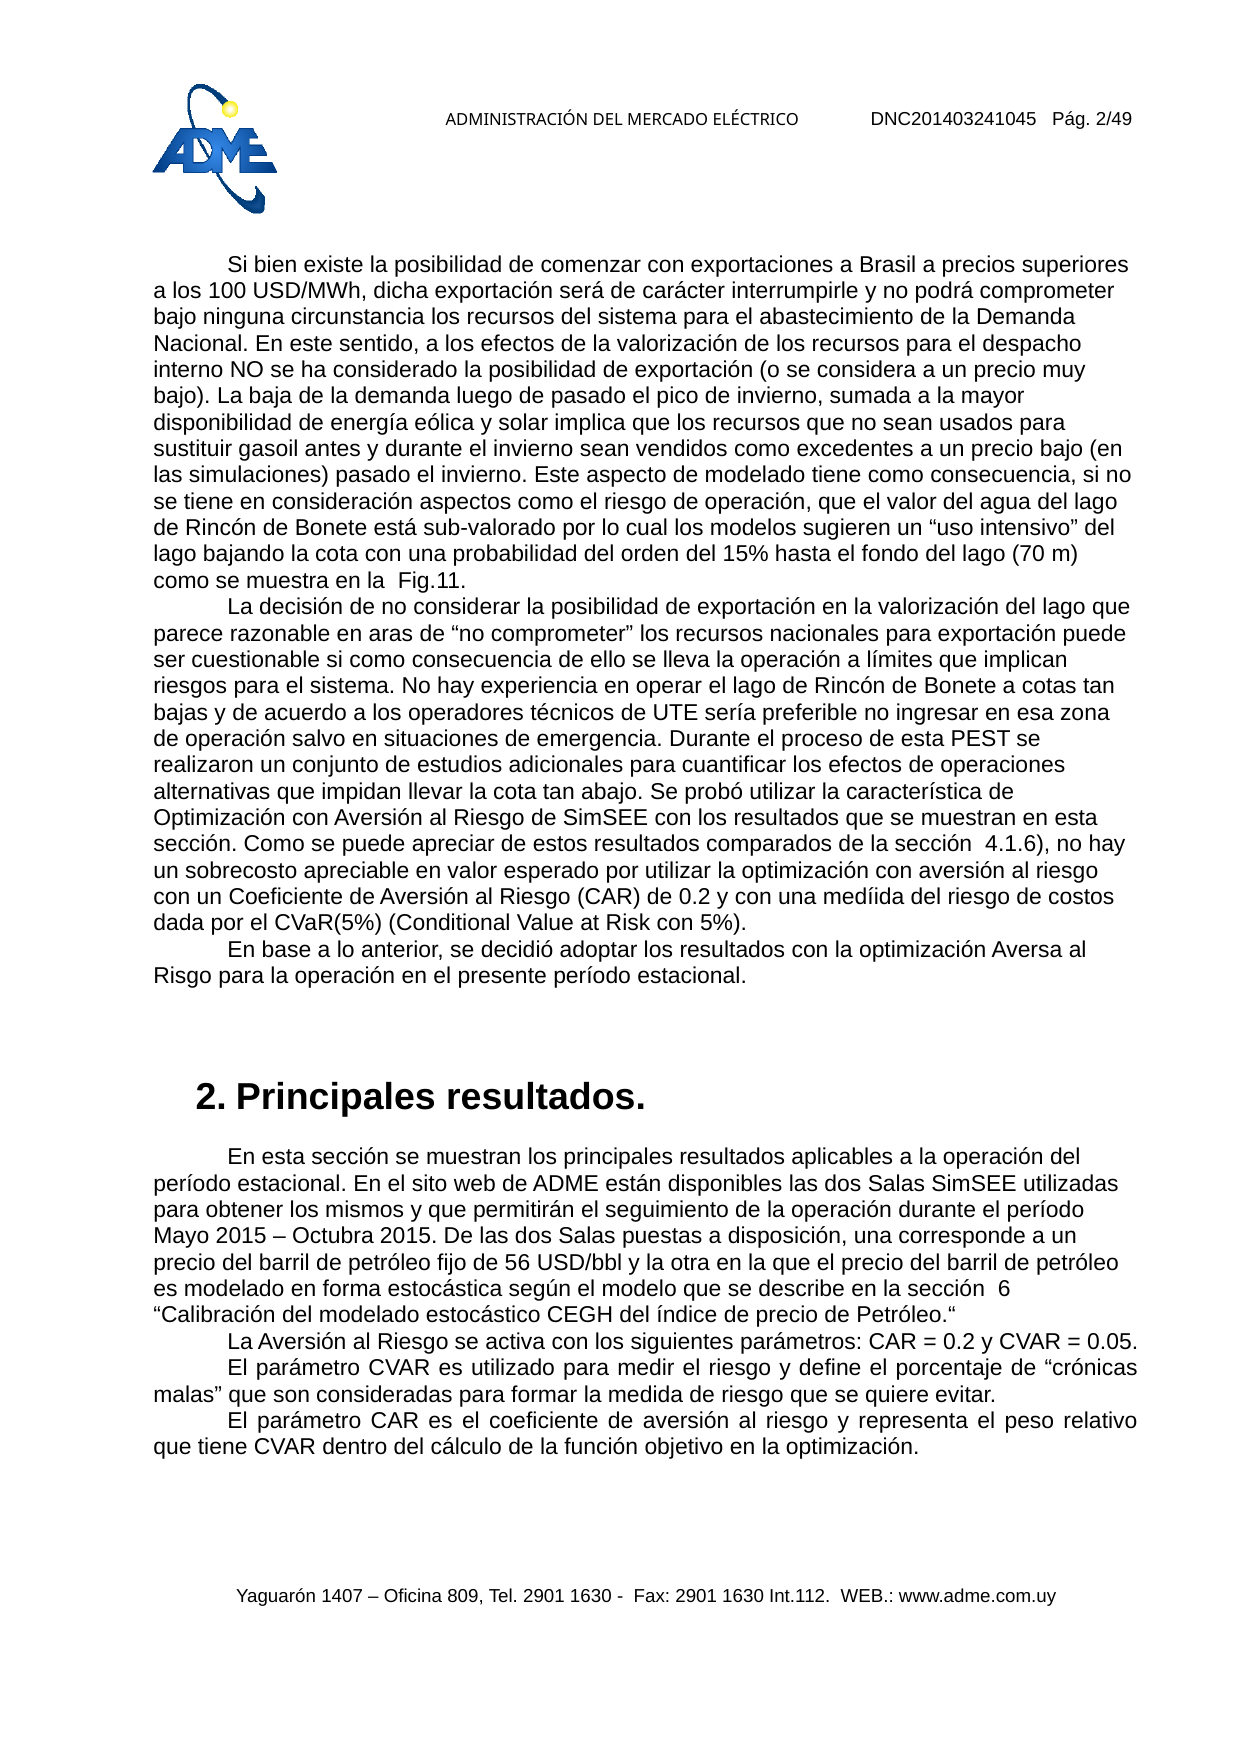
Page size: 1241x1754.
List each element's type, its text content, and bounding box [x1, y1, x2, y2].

text El parámetro CAR es el coeficiente de aversión al riesgo y representa el peso relativo que tiene CVAR dentro del cálculo de la función objetivo en la optimización. [153, 1407, 1139, 1459]
text La decisión de no considerar la posibilidad de exportación en la valorización del lago que parece razonable en aras de “no comprometer” los recursos nacionales para exportación puede ser cuestionable si como consecuencia de ello se lleva la operación a límites que implican riesgos para el sistema. No hay experiencia en operar el lago de Rincón de Bonete a cotas tan bajas y de acuerdo a los operadores técnicos de UTE sería preferible no ingresar en esa zona de operación salvo en situaciones de emergencia. Durante el proceso de esta PEST se realizaron un conjunto de estudios adicionales para cuantificar los efectos de operaciones alternativas que impidan llevar la cota tan abajo. Se probó utilizar la característica de Optimización con Aversión al Riesgo de SimSEE con los resultados que se muestran en esta sección. Como se puede apreciar de estos resultados comparados de la sección 4.1.6, no hay un sobrecosto apreciable en valor esperado por utilizar la optimización con aversión al riesgo con un Coeficiente de Aversión al Riesgo (CAR) de 0.2 y con una medíida del riesgo de costos dada por el CVaR(5%) (Conditional Value at Risk con 5%). [153, 593, 1139, 936]
text Si bien existe la posibilidad de comenzar con exportaciones a Brasil a precios superiores a los 100 USD/MWh, dicha exportación será de carácter interrumpirle y no podrá comprometer bajo ninguna circunstancia los recursos del sistema para el abastecimiento de la Demanda Nacional. En este sentido, a los efectos de la valorización de los recursos para el despacho interno NO se ha considerado la posibilidad de exportación (o se considera a un precio muy bajo). La baja de la demanda luego de pasado el pico de invierno, sumada a la mayor disponibilidad de energía eólica y solar implica que los recursos que no sean usados para sustituir gasoil antes y durante el invierno sean vendidos como excedentes a un precio bajo (en las simulaciones) pasado el invierno. Este aspecto de modelado tiene como consecuencia, si no se tiene en consideración aspectos como el riesgo de operación, que el valor del agua del lago de Rincón de Bonete está sub-valorado por lo cual los modelos sugieren un “uso intensivo” del lago bajando la cota con una probabilidad del orden del 15% hasta el fondo del lago (70 m) como se muestra en la Fig.11. [153, 251, 1139, 593]
subtitle Principales resultados. [171, 1074, 1139, 1117]
text En base a lo anterior, se decidió adoptar los resultados con la optimización Aversa al Risgo para la operación en el presente período estacional. [153, 936, 1139, 988]
text En esta sección se muestran los principales resultados aplicables a la operación del período estacional. En el sito web de ADME están disponibles las dos Salas SimSEE utilizadas para obtener los mismos y que permitirán el seguimiento de la operación durante el período Mayo 2015 – Octubra 2015. De las dos Salas puestas a disposición, una corresponde a un precio del barril de petróleo fijo de 56 USD/bbl y la otra en la que el precio del barril de petróleo es modelado en forma estocástica según el modelo que se describe en la sección 6 “Calibración del modelado estocástico CEGH del índice de precio de Petróleo.“ [153, 1143, 1139, 1328]
picture [152, 84, 281, 216]
text La Aversión al Riesgo se activa con los siguientes parámetros: CAR = 0.2 y CVAR = 0.05. [153, 1328, 1139, 1354]
text El parámetro CVAR es utilizado para medir el riesgo y define el porcentaje de “crónicas malas” que son consideradas para formar la medida de riesgo que se quiere evitar. [153, 1354, 1139, 1407]
